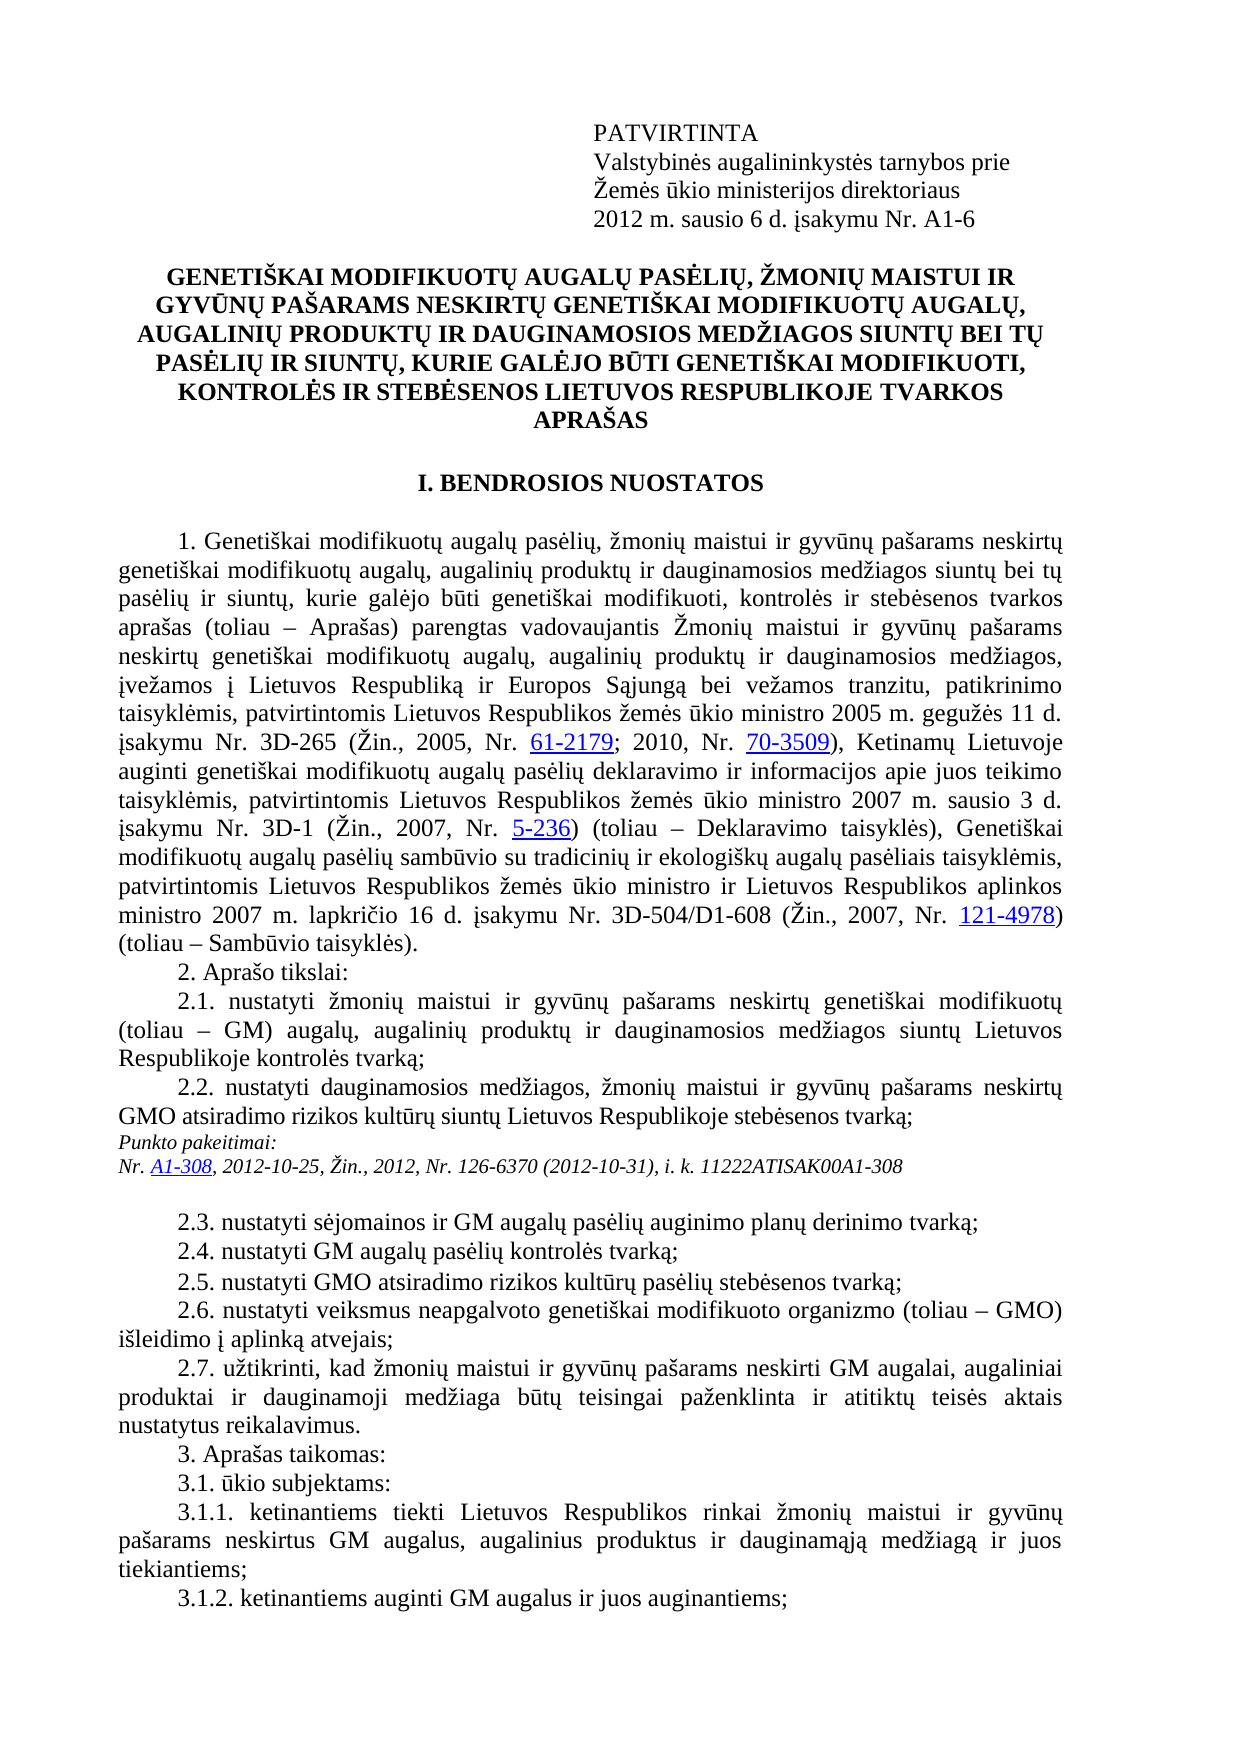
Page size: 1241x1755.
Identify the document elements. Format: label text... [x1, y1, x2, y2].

text 3.1.2. ketinantiems auginti GM augalus ir juos auginantiems; [118, 1583, 1063, 1612]
text PATVIRTINTA [593, 118, 1063, 147]
text 2.4. nustatyti GM augalų pasėlių kontrolės tvarką; [118, 1235, 1063, 1267]
text 2. Aprašo tikslai: [118, 957, 1063, 986]
text Valstybinės augalininkystės tarnybos prie [593, 147, 1063, 176]
text 3. Aprašas taikomas: [118, 1439, 1063, 1468]
text 2.1. nustatyti žmonių maistui ir gyvūnų pašarams neskirtų genetiškai modifikuotų (toliau – GM) augalų, augalinių produktų ir dauginamosios medžiagos siuntų Lietuvos Respublikoje kontrolės tvarką; [118, 986, 1063, 1072]
text Nr. A1-308, 2012-10-25, Žin., 2012, Nr. 126-6370 (2012-10-31), i. k. 11222ATISAK00A1-308 [118, 1154, 1063, 1178]
text 2.6. nustatyti veiksmus neapgalvoto genetiškai modifikuoto organizmo (toliau – GMO) išleidimo į aplinką atvejais; [118, 1295, 1063, 1353]
text 2.7. užtikrinti, kad žmonių maistui ir gyvūnų pašarams neskirti GM augalai, augaliniai produktai ir dauginamoji medžiaga būtų teisingai paženklinta ir atitiktų teisės aktais nustatytus reikalavimus. [118, 1353, 1063, 1439]
text 3.1.1. ketinantiems tiekti Lietuvos Respublikos rinkai žmonių maistui ir gyvūnų pašarams neskirtus GM augalus, augalinius produktus ir dauginamąją medžiagą ir juos tiekiantiems; [118, 1497, 1063, 1583]
text Žemės ūkio ministerijos direktoriaus [593, 176, 1063, 204]
text 2.5. nustatyti GMO atsiradimo rizikos kultūrų pasėlių stebėsenos tvarką; [118, 1267, 1063, 1295]
text 2.3. nustatyti sėjomainos ir GM augalų pasėlių auginimo planų derinimo tvarką; [118, 1207, 1063, 1235]
text 2.2. nustatyti dauginamosios medžiagos, žmonių maistui ir gyvūnų pašarams neskirtų GMO atsiradimo rizikos kultūrų siuntų Lietuvos Respublikoje stebėsenos tvarką; [118, 1072, 1063, 1130]
text I. BENDROSIOS NUOSTATOS [118, 468, 1063, 497]
text Punkto pakeitimai: [118, 1130, 1063, 1154]
text GENETIŠKAI MODIFIKUOTŲ AUGALŲ PASĖLIŲ, ŽMONIŲ MAISTUI IR GYVŪNŲ PAŠARAMS NESKIRTŲ GENETIŠKAI MODIFIKUOTŲ AUGALŲ, AUGALINIŲ PRODUKTŲ IR DAUGINAMOSIOS MEDŽIAGOS SIUNTŲ BEI TŲ PASĖLIŲ IR SIUNTŲ, KURIE GALĖJO BŪTI GENETIŠKAI MODIFIKUOTI, kontrolės IR stebėsenos Lietuvos Respublikoje TVARKOS APRAŠAS [118, 262, 1063, 434]
text 3.1. ūkio subjektams: [118, 1468, 1063, 1497]
text 2012 m. sausio 6 d. įsakymu Nr. A1-6 [593, 204, 1063, 233]
text 1. Genetiškai modifikuotų augalų pasėlių, žmonių maistui ir gyvūnų pašarams neskirtų genetiškai modifikuotų augalų, augalinių produktų ir dauginamosios medžiagos siuntų bei tų pasėlių ir siuntų, kurie galėjo būti genetiškai modifikuoti, kontrolės ir stebėsenos tvarkos aprašas (toliau – Aprašas) parengtas vadovaujantis Žmonių maistui ir gyvūnų pašarams neskirtų genetiškai modifikuotų augalų, augalinių produktų ir dauginamosios medžiagos, įvežamos į Lietuvos Respubliką ir Europos Sąjungą bei vežamos tranzitu, patikrinimo taisyklėmis, patvirtintomis Lietuvos Respublikos žemės ūkio ministro 2005 m. gegužės 11 d. įsakymu Nr. 3D-265 (Žin., 2005, Nr. 61-2179; 2010, Nr. 70-3509), Ketinamų Lietuvoje auginti genetiškai modifikuotų augalų pasėlių deklaravimo ir informacijos apie juos teikimo taisyklėmis, patvirtintomis Lietuvos Respublikos žemės ūkio ministro 2007 m. sausio 3 d. įsakymu Nr. 3D-1 (Žin., 2007, Nr. 5-236) (toliau – Deklaravimo taisyklės), Genetiškai modifikuotų augalų pasėlių sambūvio su tradicinių ir ekologiškų augalų pasėliais taisyklėmis, patvirtintomis Lietuvos Respublikos žemės ūkio ministro ir Lietuvos Respublikos aplinkos ministro 2007 m. lapkričio 16 d. įsakymu Nr. 3D-504/D1-608 (Žin., 2007, Nr. 121-4978) (toliau – Sambūvio taisyklės). [118, 526, 1063, 957]
